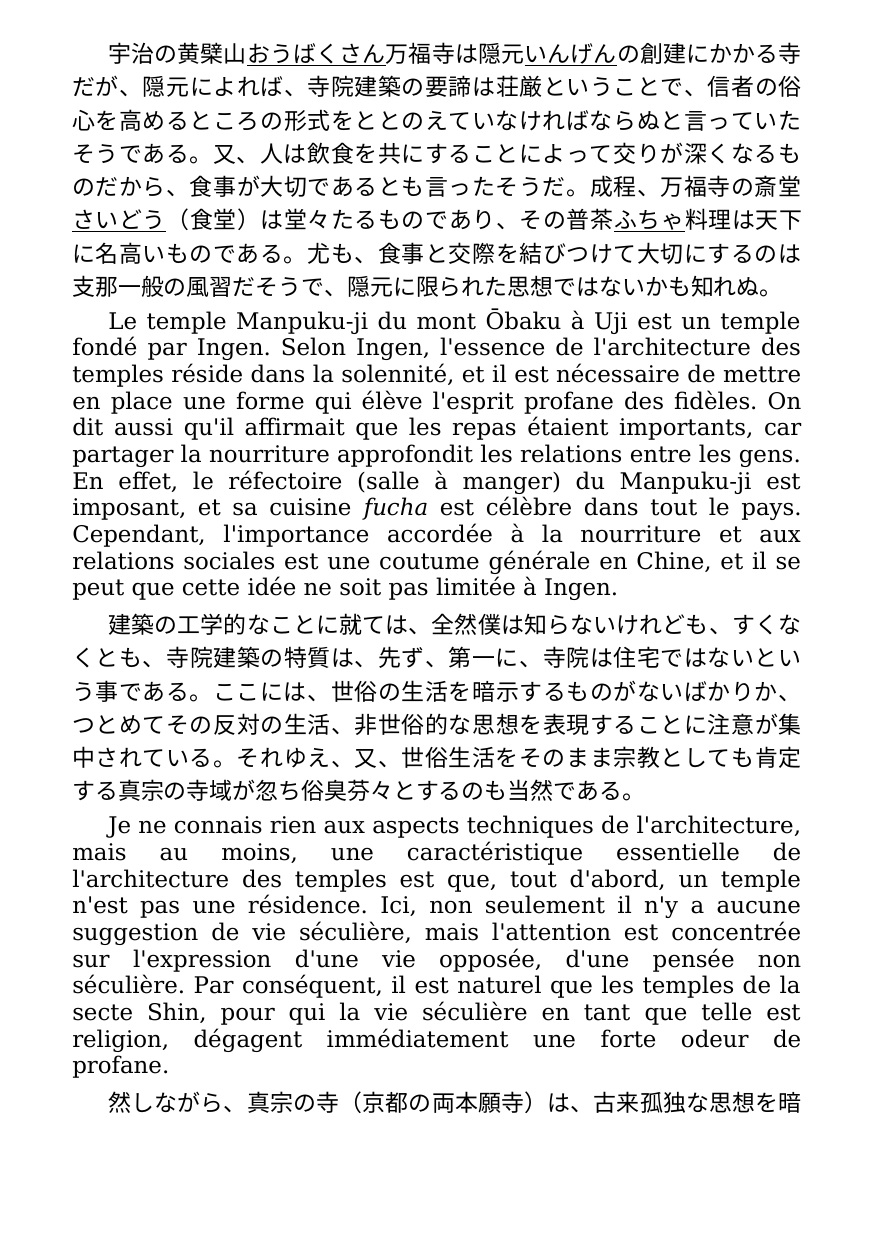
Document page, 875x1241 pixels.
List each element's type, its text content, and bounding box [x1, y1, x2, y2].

text Le temple Manpuku-ji du mont Ōbaku à Uji est un temple fondé par Ingen. Selon Ingen, l'essence de l'architecture des temples réside dans la solennité, et il est nécessaire de mettre en place une forme qui élève l'esprit profane des fidèles. On dit aussi qu'il affirmait que les repas étaient importants, car partager la nourriture approfondit les relations entre les gens. En effet, le réfectoire (salle à manger) du Manpuku-ji est imposant, et sa cuisine fucha est célèbre dans tout le pays. Cependant, l'importance accordée à la nourriture et aux relations sociales est une coutume générale en Chine, et il se peut que cette idée ne soit pas limitée à Ingen. [72, 308, 802, 601]
text 然しながら、真宗の寺（京都の両本願寺）は、古来孤独な思想を暗 [72, 1085, 802, 1118]
text 宇治の黄檗山おうばくさん万福寺は隠元いんげんの創建にかかる寺だが、隠元によれば、寺院建築の要諦は荘厳ということで、信者の俗心を高めるところの形式をととのえていなければならぬと言っていたそうである。又、人は飲食を共にすることによって交りが深くなるものだから、食事が大切であるとも言ったそうだ。成程、万福寺の斎堂さいどう（食堂）は堂々たるものであり、その普茶ふちゃ料理は天下に名高いものである。尤も、食事と交際を結びつけて大切にするのは支那一般の風習だそうで、隠元に限られた思想ではないかも知れぬ。 [72, 36, 802, 302]
text Je ne connais rien aux aspects techniques de l'architecture, mais au moins, une caractéristique essentielle de l'architecture des temples est que, tout d'abord, un temple n'est pas une résidence. Ici, non seulement il n'y a aucune suggestion de vie séculière, mais l'attention est concentrée sur l'expression d'une vie opposée, d'une pensée non séculière. Par conséquent, il est naturel que les temples de la secte Shin, pour qui la vie séculière en tant que telle est religion, dégagent immédiatement une forte odeur de profane. [72, 812, 802, 1079]
text 建築の工学的なことに就ては、全然僕は知らないけれども、すくなくとも、寺院建築の特質は、先ず、第一に、寺院は住宅ではないという事である。ここには、世俗の生活を暗示するものがないばかりか、つとめてその反対の生活、非世俗的な思想を表現することに注意が集中されている。それゆえ、又、世俗生活をそのまま宗教としても肯定する真宗の寺域が忽ち俗臭芬々とするのも当然である。 [72, 607, 802, 806]
